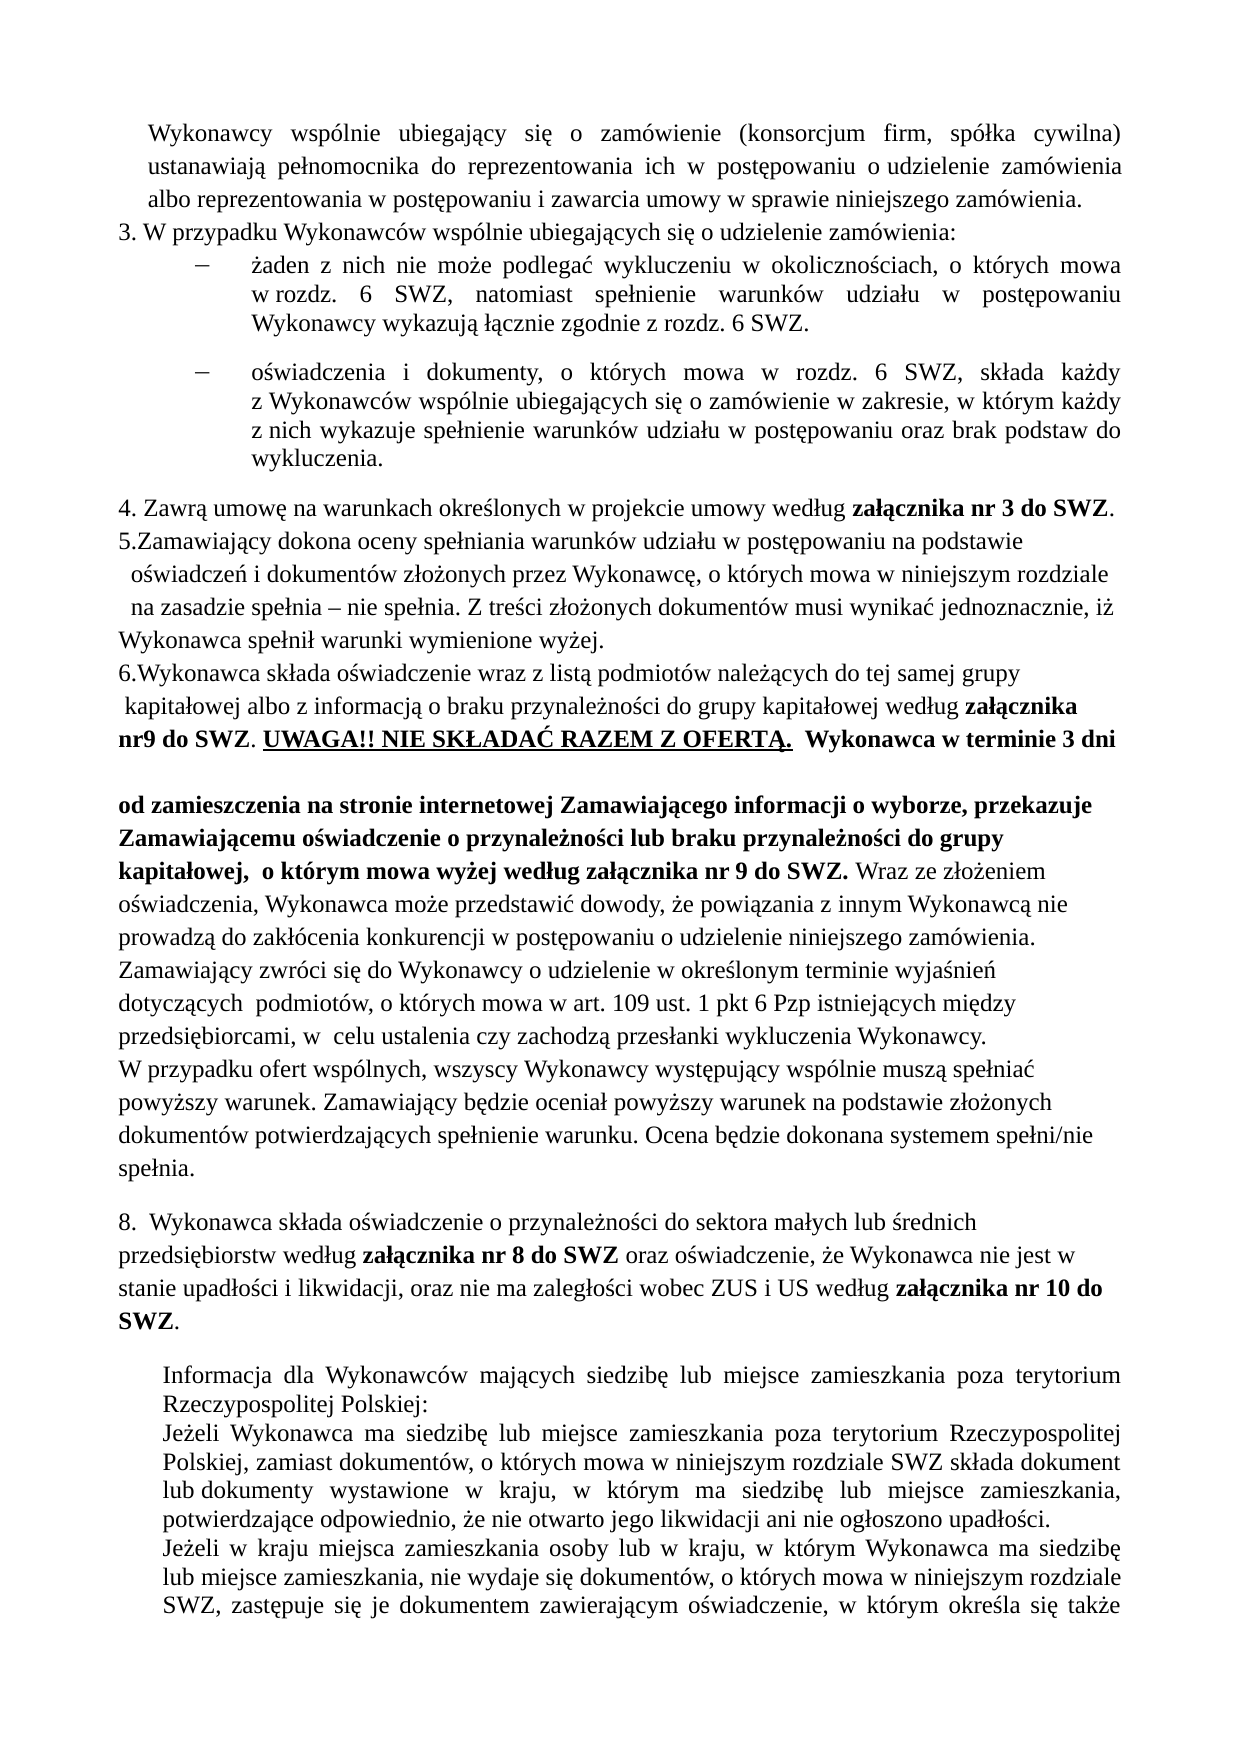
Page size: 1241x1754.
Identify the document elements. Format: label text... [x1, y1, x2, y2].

text 4. Zawrą umowę na warunkach określonych w projekcie umowy według załącznika nr 3 do SWZ. [118, 493, 1122, 522]
text 6.Wykonawca składa oświadczenie wraz z listą podmiotów należących do tej samej grupy kapitałowej albo z informacją o braku przynależności do grupy kapitałowej według załącznika nr9 do SWZ. UWAGA!! NIE SKŁADAĆ RAZEM Z OFERTĄ. Wykonawca w terminie 3 dni od zamieszczenia na stronie internetowej Zamawiającego informacji o wyborze, przekazuje Zamawiającemu oświadczenie o przynależności lub braku przynależności do grupy kapitałowej, o którym mowa wyżej według załącznika nr 9 do SWZ. Wraz ze złożeniem oświadczenia, Wykonawca może przedstawić dowody, że powiązania z innym Wykonawcą nie prowadzą do zakłócenia konkurencji w postępowaniu o udzielenie niniejszego zamówienia. Zamawiający zwróci się do Wykonawcy o udzielenie w określonym terminie wyjaśnień dotyczących podmiotów, o których mowa w art. 109 ust. 1 pkt 6 Pzp istniejących między przedsiębiorcami, w celu ustalenia czy zachodzą przesłanki wykluczenia Wykonawcy. [118, 658, 1122, 1050]
text Wykonawcy wspólnie ubiegający się o zamówienie (konsorcjum firm, spółka cywilna) ustanawiają pełnomocnika do reprezentowania ich w postępowaniu o udzielenie zamówienia albo reprezentowania w postępowaniu i zawarcia umowy w sprawie niniejszego zamówienia. [118, 118, 1122, 213]
text W przypadku ofert wspólnych, wszyscy Wykonawcy występujący wspólnie muszą spełniać powyższy warunek. Zamawiający będzie oceniał powyższy warunek na podstawie złożonych dokumentów potwierdzających spełnienie warunku. Ocena będzie dokonana systemem spełni/nie spełnia. [118, 1054, 1122, 1182]
text Jeżeli w kraju miejsca zamieszkania osoby lub w kraju, w którym Wykonawca ma siedzibę lub miejsce zamieszkania, nie wydaje się dokumentów, o których mowa w niniejszym rozdziale SWZ, zastępuje się je dokumentem zawierającym oświadczenie, w którym określa się także [162, 1533, 1122, 1619]
text 5.Zamawiający dokona oceny spełniania warunków udziału w postępowaniu na podstawie oświadczeń i dokumentów złożonych przez Wykonawcę, o których mowa w niniejszym rozdziale na zasadzie spełnia – nie spełnia. Z treści złożonych dokumentów musi wynikać jednoznacznie, iż Wykonawca spełnił warunki wymienione wyżej. [118, 526, 1122, 654]
text Jeżeli Wykonawca ma siedzibę lub miejsce zamieszkania poza terytorium Rzeczypospolitej Polskiej, zamiast dokumentów, o których mowa w niniejszym rozdziale SWZ składa dokument lub dokumenty wystawione w kraju, w którym ma siedzibę lub miejsce zamieszkania, potwierdzające odpowiednio, że nie otwarto jego likwidacji ani nie ogłoszono upadłości. [162, 1418, 1122, 1533]
text Informacja dla Wykonawców mających siedzibę lub miejsce zamieszkania poza terytorium Rzeczypospolitej Polskiej: [162, 1360, 1122, 1418]
list żaden z nich nie może podlegać wykluczeniu w okolicznościach, o których mowa w rozdz. 6 SWZ, natomiast spełnienie warunków udziału w postępowaniu Wykonawcy wykazują łącznie zgodnie z rozdz. 6 SWZ. [192, 250, 1122, 336]
list oświadczenia i dokumenty, o których mowa w rozdz. 6 SWZ, składa każdy z Wykonawców wspólnie ubiegających się o zamówienie w zakresie, w którym każdy z nich wykazuje spełnienie warunków udziału w postępowaniu oraz brak podstaw do wykluczenia. [192, 357, 1122, 472]
text 8. Wykonawca składa oświadczenie o przynależności do sektora małych lub średnich przedsiębiorstw według załącznika nr 8 do SWZ oraz oświadczenie, że Wykonawca nie jest w stanie upadłości i likwidacji, oraz nie ma zaległości wobec ZUS i US według załącznika nr 10 do SWZ. [118, 1207, 1122, 1335]
text 3. W przypadku Wykonawców wspólnie ubiegających się o udzielenie zamówienia: [118, 217, 1122, 246]
